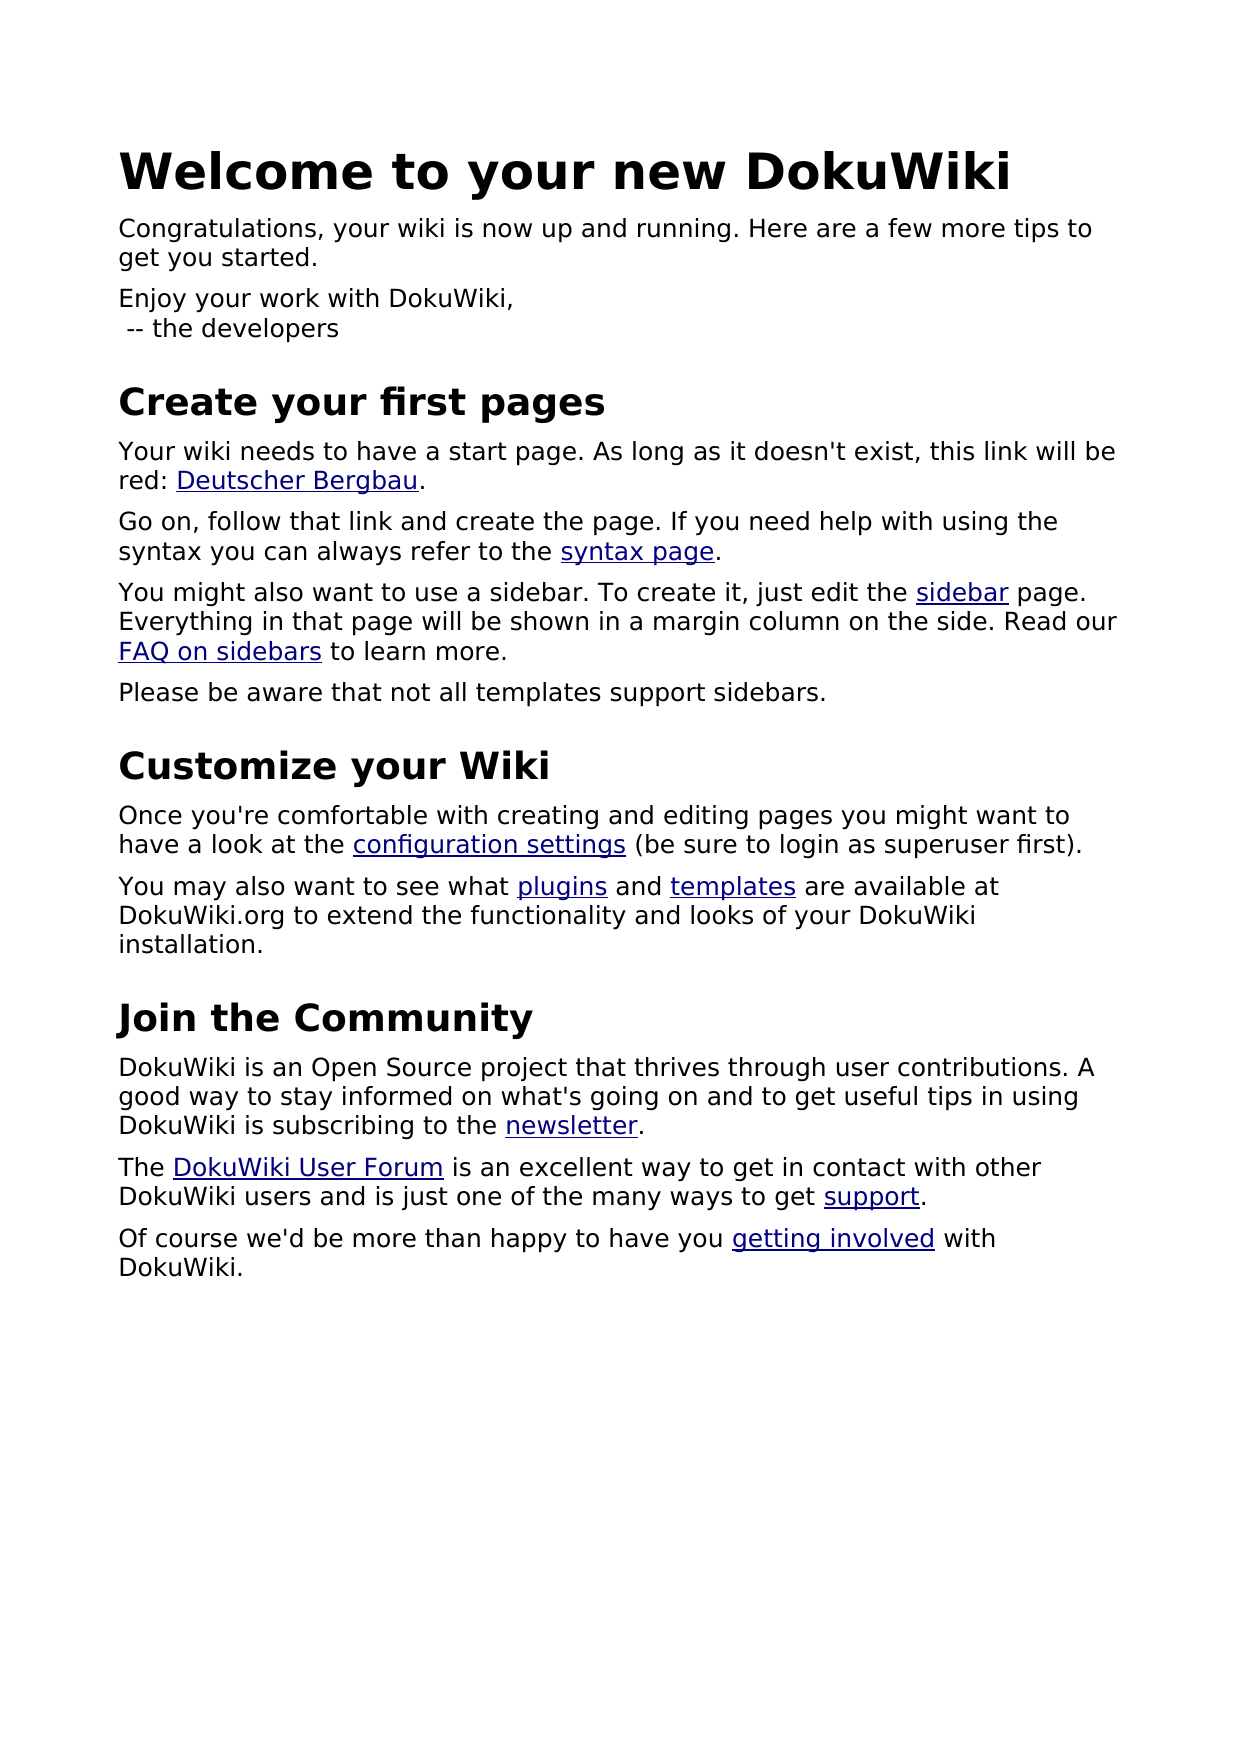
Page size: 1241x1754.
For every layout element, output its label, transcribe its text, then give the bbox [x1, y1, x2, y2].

text You might also want to use a sidebar. To create it, just edit the sidebar page. Everything in that page will be shown in a margin column on the side. Read our FAQ on sidebars to learn more. [118, 578, 1122, 666]
text Enjoy your work with DokuWiki, -- the developers [118, 285, 1122, 343]
subtitle Join the Community [118, 997, 1122, 1041]
text Please be aware that not all templates support sidebars. [118, 678, 1122, 707]
text Go on, follow that link and create the page. If you need help with using the syntax you can always refer to the syntax page. [118, 507, 1122, 566]
text DokuWiki is an Open Source project that thrives through user contributions. A good way to stay informed on what's going on and to get useful tips in using DokuWiki is subscribing to the newsletter. [118, 1053, 1122, 1141]
subtitle Welcome to your new DokuWiki [118, 143, 1122, 201]
text Your wiki needs to have a start page. As long as it doesn't exist, this link will be red: Deutscher Bergbau. [118, 437, 1122, 495]
text Of course we'd be more than happy to have you getting involved with DokuWiki. [118, 1224, 1122, 1282]
subtitle Customize your Wiki [118, 745, 1122, 789]
text Once you're comfortable with creating and editing pages you might want to have a look at the configuration settings (be sure to login as superuser first). [118, 801, 1122, 859]
subtitle Create your first pages [118, 381, 1122, 424]
text The DokuWiki User Forum is an excellent way to get in contact with other DokuWiki users and is just one of the many ways to get support. [118, 1153, 1122, 1211]
text You may also want to see what plugins and templates are available at DokuWiki.org to extend the functionality and looks of your DokuWiki installation. [118, 872, 1122, 959]
text Congratulations, your wiki is now up and running. Here are a few more tips to get you started. [118, 214, 1122, 272]
